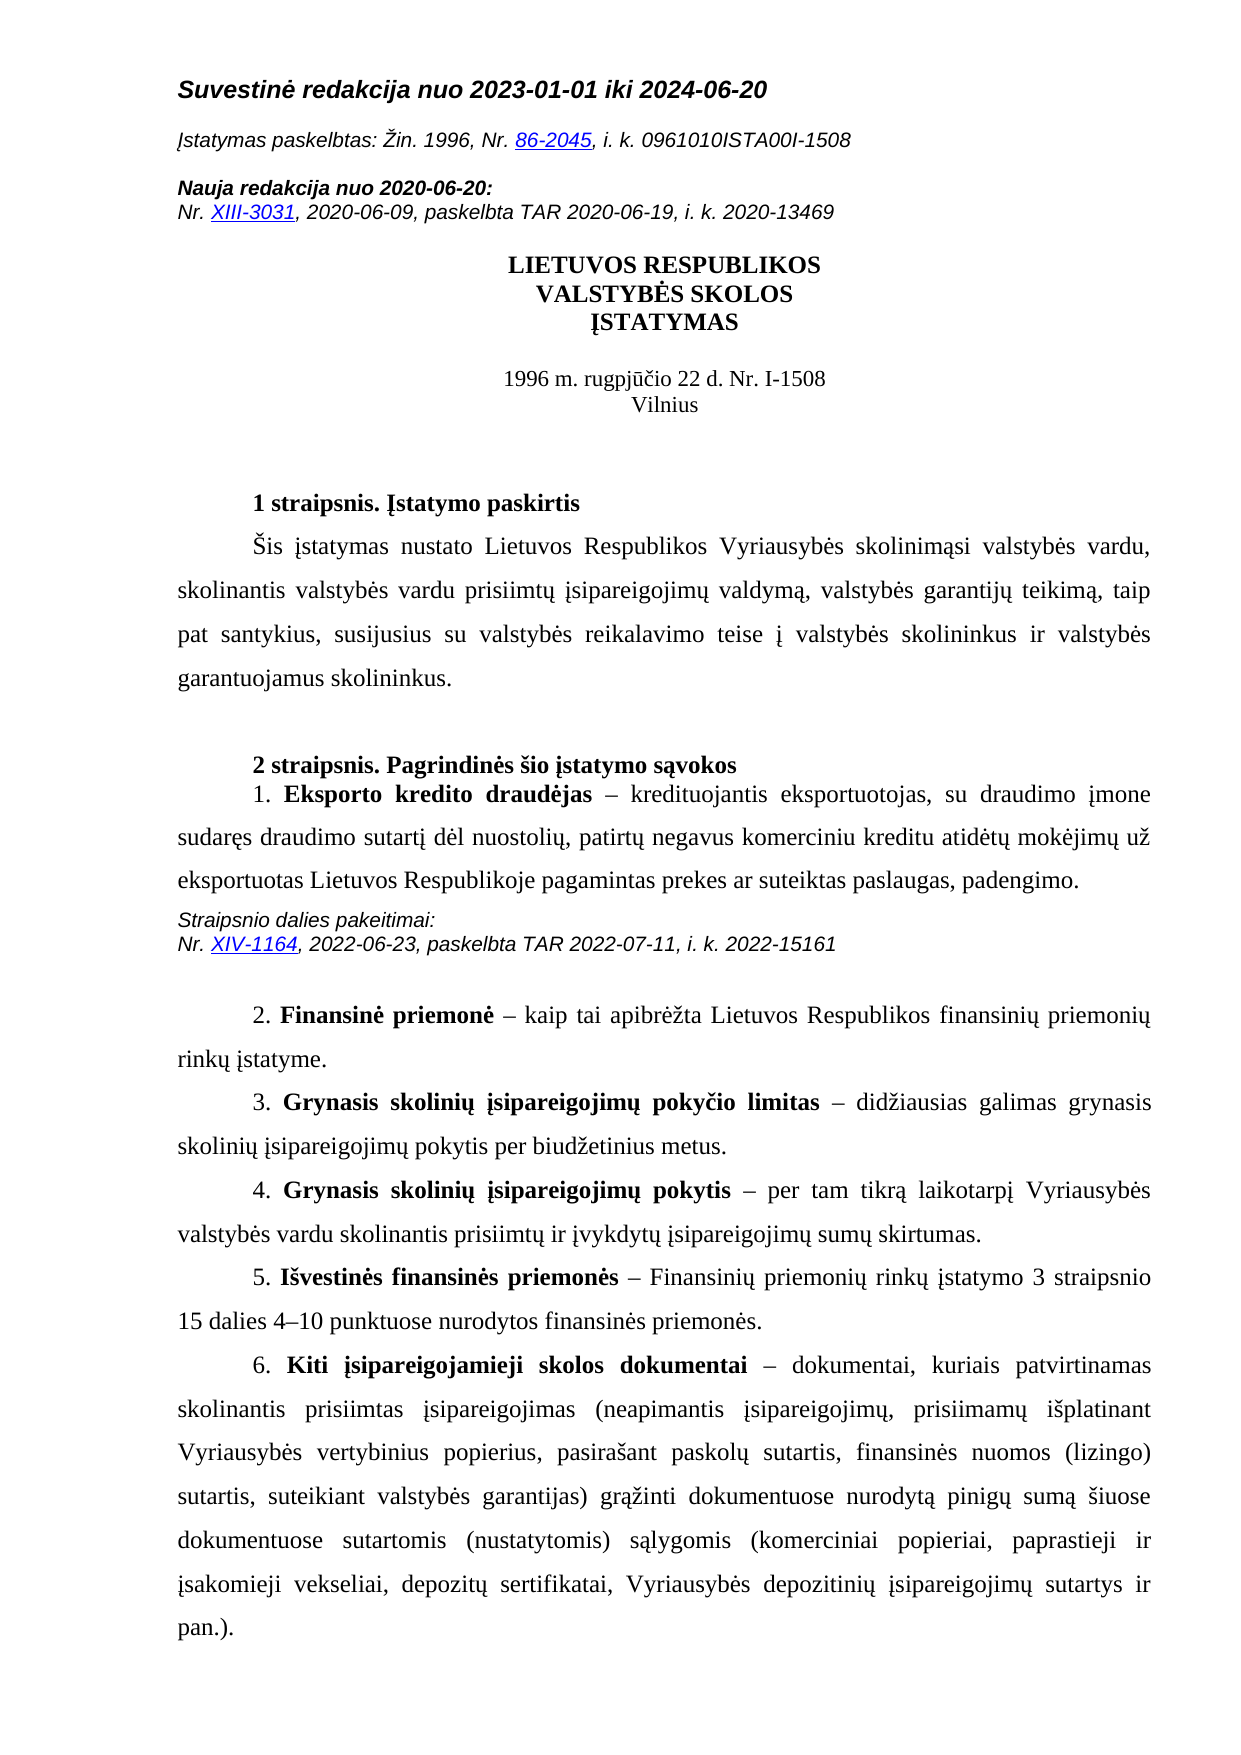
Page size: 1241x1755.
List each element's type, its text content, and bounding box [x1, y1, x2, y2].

text Vilnius [177, 391, 1152, 418]
text 4. Grynasis skolinių įsipareigojimų pokytis – per tam tikrą laikotarpį Vyriausybės valstybės vardu skolinantis prisiimtų ir įvykdytų įsipareigojimų sumų skirtumas. [177, 1160, 1152, 1247]
text Šis įstatymas nustato Lietuvos Respublikos Vyriausybės skolinimąsi valstybės vardu, skolinantis valstybės vardu prisiimtų įsipareigojimų valdymą, valstybės garantijų teikimą, taip pat santykius, susijusius su valstybės reikalavimo teise į valstybės skolininkus ir valstybės garantuojamus skolininkus. [177, 516, 1152, 691]
text Straipsnio dalies pakeitimai: [177, 908, 1152, 932]
text Suvestinė redakcija nuo 2023-01-01 iki 2024-06-20 [177, 75, 1152, 104]
text 6. Kiti įsipareigojamieji skolos dokumentai – dokumentai, kuriais patvirtinamas skolinantis prisiimtas įsipareigojimas (neapimantis įsipareigojimų, prisiimamų išplatinant Vyriausybės vertybinius popierius, pasirašant paskolų sutartis, finansinės nuomos (lizingo) sutartis, suteikiant valstybės garantijas) grąžinti dokumentuose nurodytą pinigų sumą šiuose dokumentuose sutartomis (nustatytomis) sąlygomis (komerciniai popieriai, paprastieji ir įsakomieji vekseliai, depozitų sertifikatai, Vyriausybės depozitinių įsipareigojimų sutartys ir pan.). [177, 1335, 1152, 1641]
text 2 straipsnis. Pagrindinės šio įstatymo sąvokos [177, 735, 1152, 779]
text 3. Grynasis skolinių įsipareigojimų pokyčio limitas – didžiausias galimas grynasis skolinių įsipareigojimų pokytis per biudžetinius metus. [177, 1072, 1152, 1160]
text 1. Eksporto kredito draudėjas – kredituojantis eksportuotojas, su draudimo įmone sudaręs draudimo sutartį dėl nuostolių, patirtų negavus komerciniu kreditu atidėtų mokėjimų už eksportuotas Lietuvos Respublikoje pagamintas prekes ar suteiktas paslaugas, padengimo. [177, 779, 1152, 894]
text Įstatymas paskelbtas: Žin. 1996, Nr. 86-2045, i. k. 0961010ISTA00I-1508 [177, 128, 1152, 152]
text 1 straipsnis. Įstatymo paskirtis [177, 473, 1152, 516]
text LIETUVOS RESPUBLIKOS [177, 250, 1152, 279]
text Nauja redakcija nuo 2020-06-20: [177, 176, 1152, 199]
text 5. Išvestinės finansinės priemonės – Finansinių priemonių rinkų įstatymo 3 straipsnio 15 dalies 4–10 punktuose nurodytos finansinės priemonės. [177, 1247, 1152, 1335]
text Nr. XIV-1164, 2022-06-23, paskelbta TAR 2022-07-11, i. k. 2022-15161 [177, 932, 1152, 956]
text Nr. XIII-3031, 2020-06-09, paskelbta TAR 2020-06-19, i. k. 2020-13469 [177, 199, 1152, 223]
text 1996 m. rugpjūčio 22 d. Nr. I-1508 [177, 365, 1152, 391]
text 2. Finansinė priemonė – kaip tai apibrėžta Lietuvos Respublikos finansinių priemonių rinkų įstatyme. [177, 985, 1152, 1072]
text ĮSTATYMAS [177, 307, 1152, 336]
text VALSTYBĖS SKOLOS [177, 279, 1152, 307]
